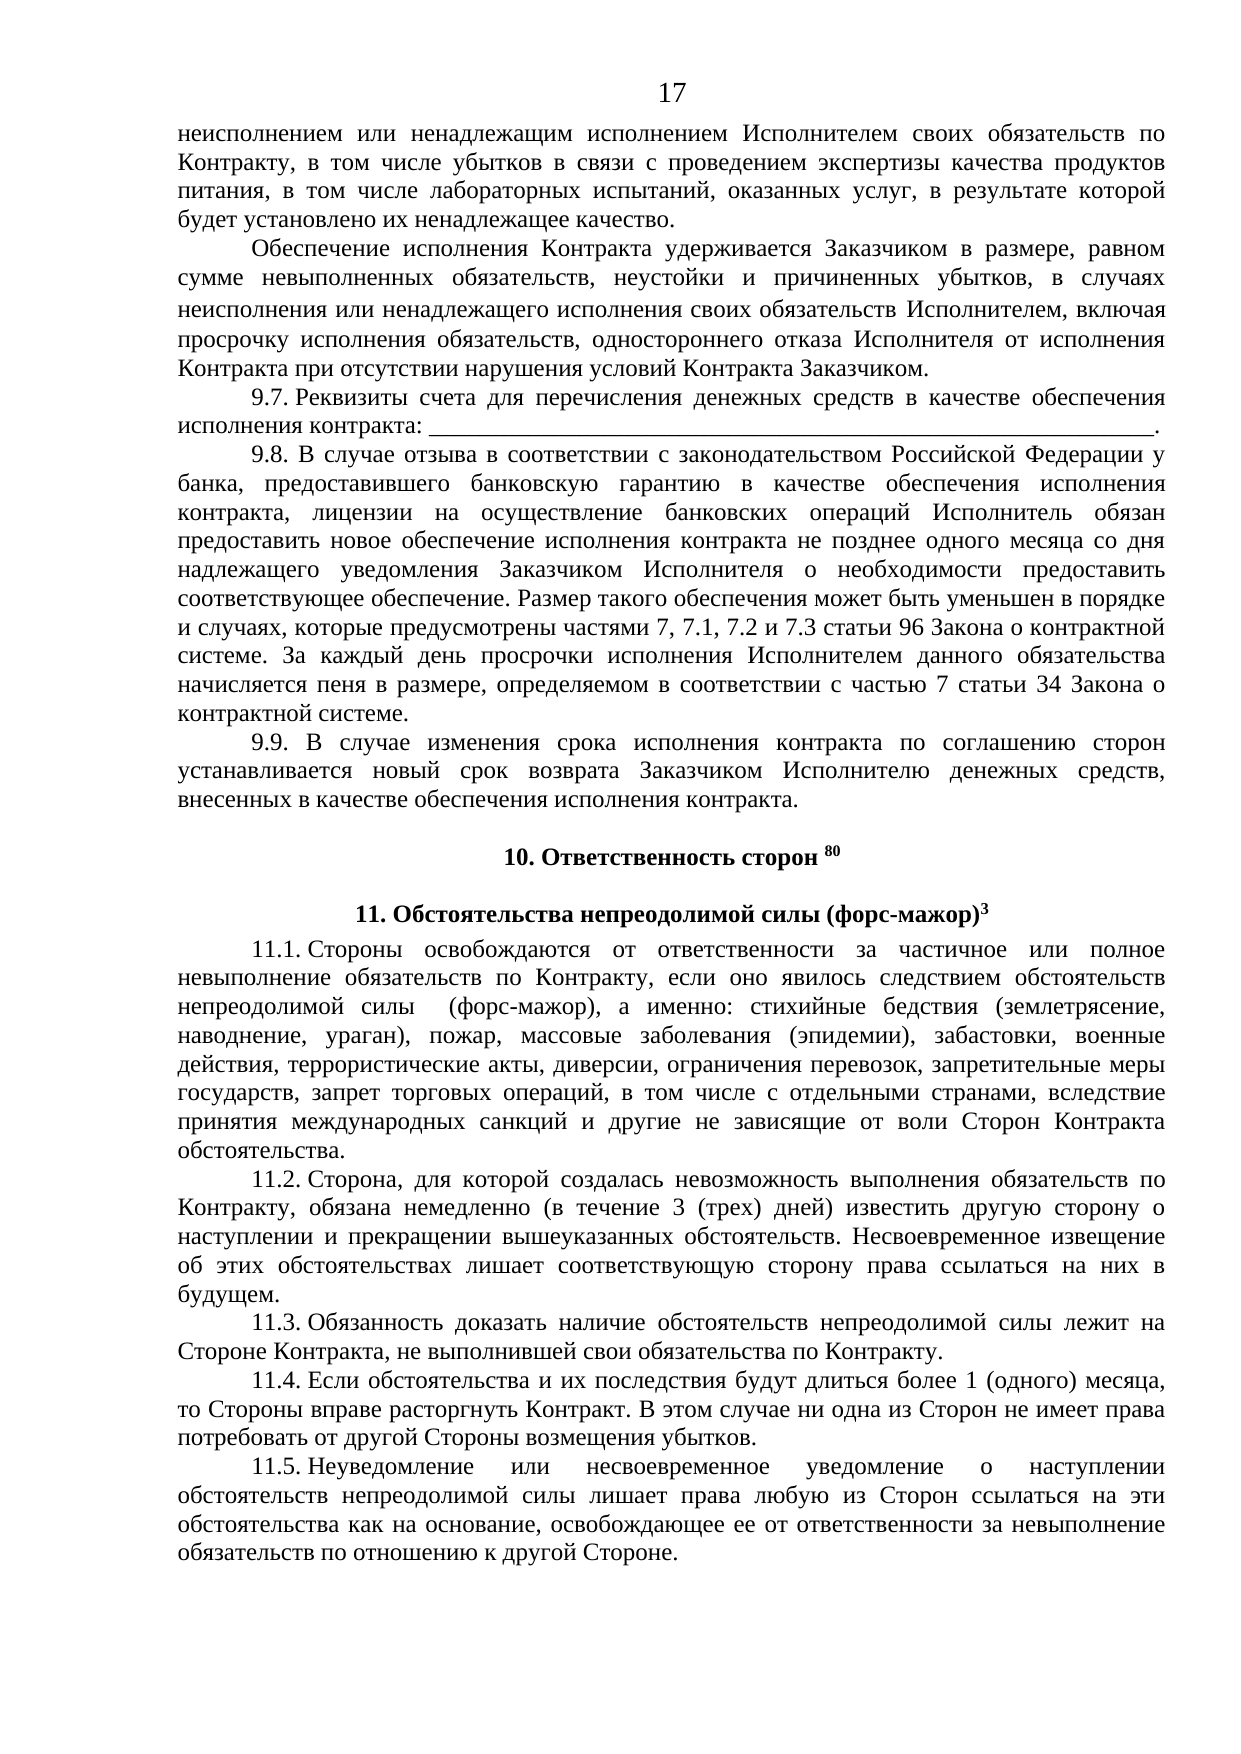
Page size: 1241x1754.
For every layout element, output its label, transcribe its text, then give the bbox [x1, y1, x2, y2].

text 11. Обстоятельства непреодолимой силы (форс-мажор)3 [177, 899, 1166, 928]
text 10. Ответственность сторон [177, 842, 1166, 870]
text 11.4. Если обстоятельства и их последствия будут длиться более 1 (одного) месяца, то Стороны вправе расторгнуть Контракт. В этом случае ни одна из Сторон не имеет права потребовать от другой Стороны возмещения убытков. [177, 1365, 1166, 1451]
text 11.3. Обязанность доказать наличие обстоятельств непреодолимой силы лежит на Стороне Контракта, не выполнившей свои обязательства по Контракту. [177, 1307, 1166, 1365]
text 11.5. Неуведомление или несвоевременное уведомление о наступлении обстоятельств непреодолимой силы лишает права любую из Сторон ссылаться на эти обстоятельства как на основание, освобождающее ее от ответственности за невыполнение обязательств по отношению к другой Стороне. [177, 1451, 1166, 1566]
text 9.9. В случае изменения срока исполнения контракта по соглашению сторон устанавливается новый срок возврата Заказчиком Исполнителю денежных средств, внесенных в качестве обеспечения исполнения контракта. [177, 727, 1166, 813]
text неисполнением или ненадлежащим исполнением Исполнителем своих обязательств по Контракту, в том числе убытков в связи с проведением экспертизы качества продуктов питания, в том числе лабораторных испытаний, оказанных услуг, в результате которой будет установлено их ненадлежащее качество. [177, 118, 1166, 233]
text 9.8. В случае отзыва в соответствии с законодательством Российской Федерации у банка, предоставившего банковскую гарантию в качестве обеспечения исполнения контракта, лицензии на осуществление банковских операций Исполнитель обязан предоставить новое обеспечение исполнения контракта не позднее одного месяца со дня надлежащего уведомления Заказчиком Исполнителя о необходимости предоставить соответствующее обеспечение. Размер такого обеспечения может быть уменьшен в порядке и случаях, которые предусмотрены частями 7, 7.1, 7.2 и 7.3 статьи 96 Закона о контрактной системе. За каждый день просрочки исполнения Исполнителем данного обязательства начисляется пеня в размере, определяемом в соответствии с частью 7 статьи 34 Закона о контрактной системе. [177, 439, 1166, 727]
text 11.2. Сторона, для которой создалась невозможность выполнения обязательств по Контракту, обязана немедленно (в течение 3 (трех) дней) известить другую сторону о наступлении и прекращении вышеуказанных обстоятельств. Несвоевременное извещение об этих обстоятельствах лишает соответствующую сторону права ссылаться на них в будущем. [177, 1164, 1166, 1307]
text 11.1. Стороны освобождаются от ответственности за частичное или полное невыполнение обязательств по Контракту, если оно явилось следствием обстоятельств непреодолимой силы (форс-мажор), а именно: стихийные бедствия (землетрясение, наводнение, ураган), пожар, массовые заболевания (эпидемии), забастовки, военные действия, террористические акты, диверсии, ограничения перевозок, запретительные меры государств, запрет торговых операций, в том числе с отдельными странами, вследствие принятия международных санкций и другие не зависящие от воли Сторон Контракта обстоятельства. [177, 934, 1166, 1164]
text Обеспечение исполнения Контракта удерживается Заказчиком в размере, равном сумме невыполненных обязательств, неустойки и причиненных убытков, в случаях неисполнения или ненадлежащего исполнения своих обязательств Исполнителем, включая просрочку исполнения обязательств, одностороннего отказа Исполнителя от исполнения Контракта при отсутствии нарушения условий Контракта Заказчиком. [177, 233, 1166, 382]
text 9.7. Реквизиты счета для перечисления денежных средств в качестве обеспечения исполнения контракта: __________________________________________________________. [177, 382, 1166, 439]
